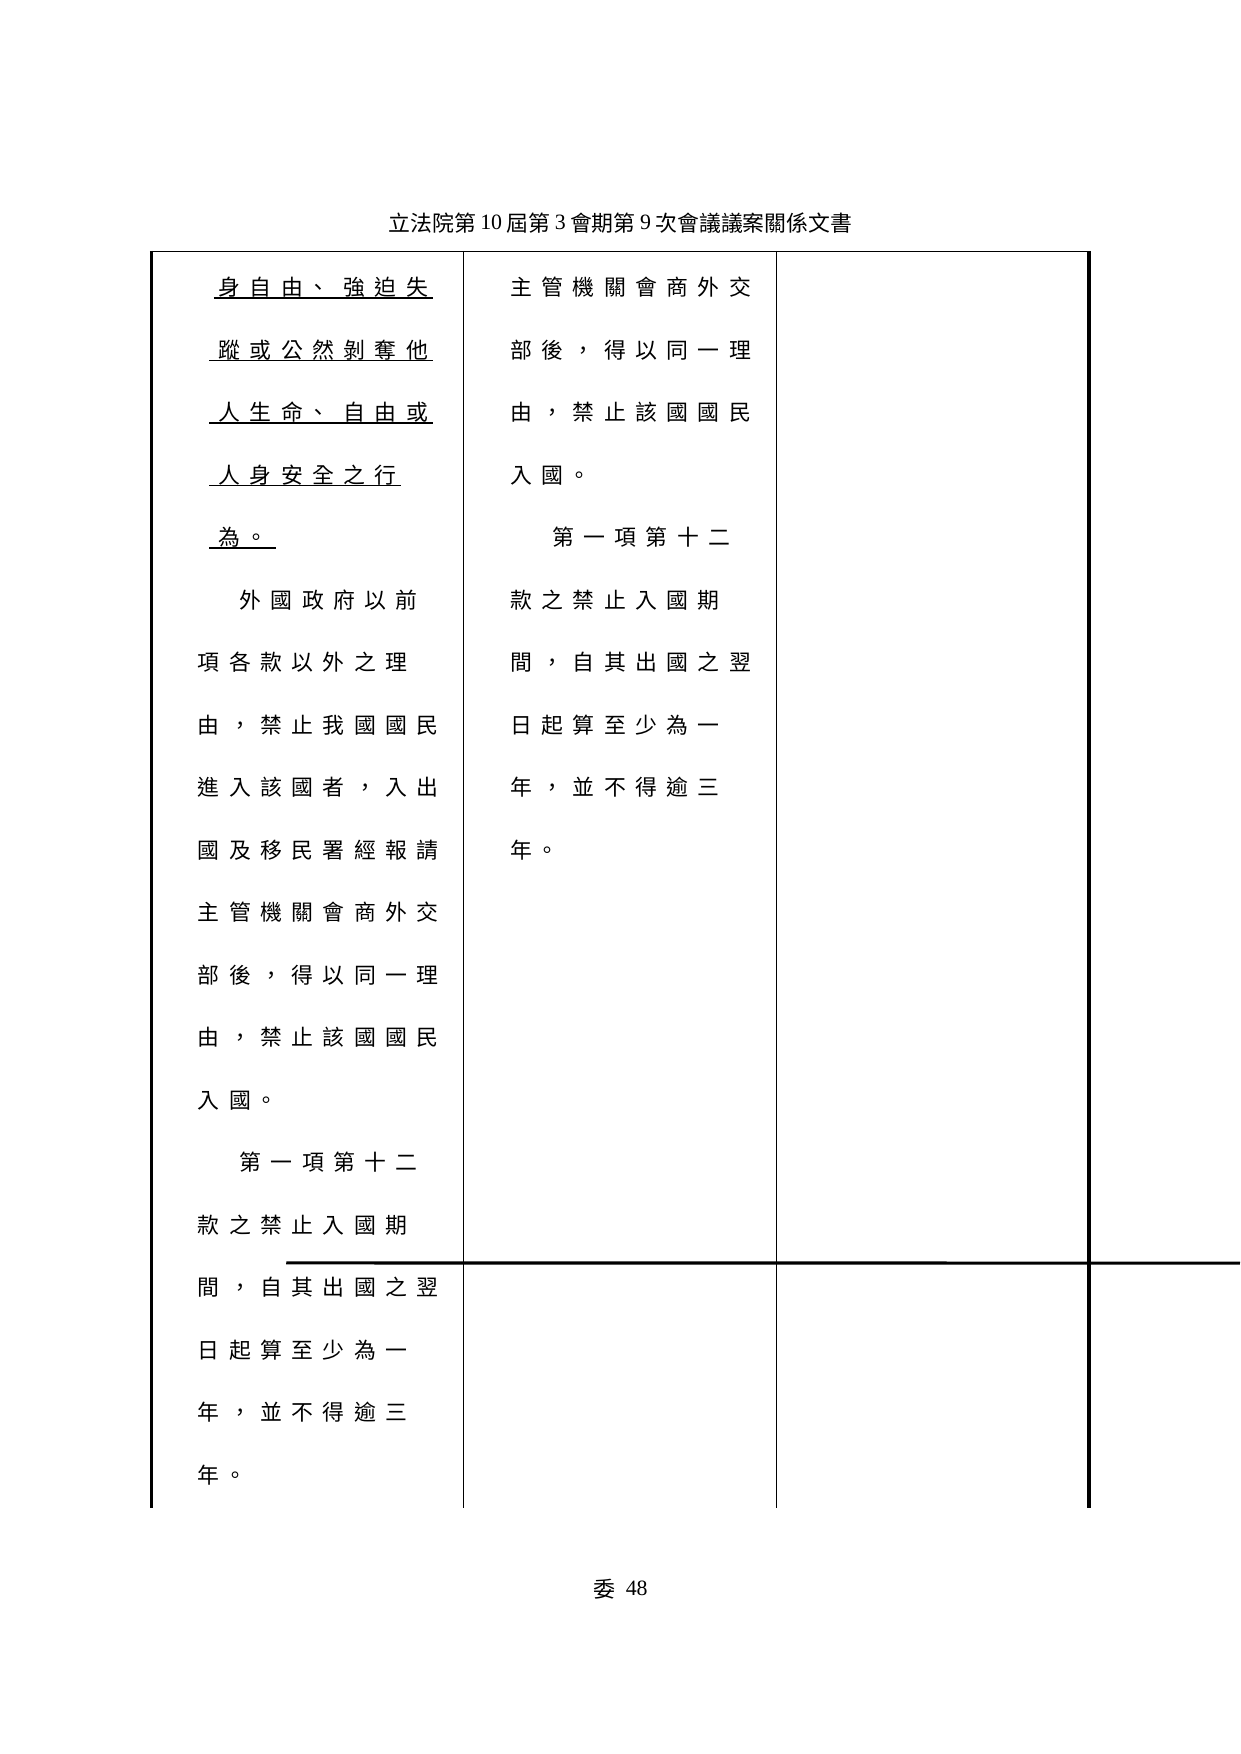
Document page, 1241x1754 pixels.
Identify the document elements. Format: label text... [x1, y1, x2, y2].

table_cell [777, 1265, 1087, 1508]
table_cell [777, 252, 1087, 1261]
table_cell 身自由、強迫失蹤或公然剝奪他人生命、自由或人身安全之行為。 外國政府以前項各款以外之理由，禁止我國國民進入該國者，入出國及移民署經報請主管機關會商外交部後，得以同一理由，禁止該國國民入國。 第一項第十二款之禁止入國期間，自其出國之翌日起算至少為一年，並不得逾三年。 [153, 252, 463, 1508]
table_cell 主管機關會商外交部後，得以同一理由，禁止該國國民入國。 第一項第十二款之禁止入國期間，自其出國之翌日起算至少為一年，並不得逾三年。 [464, 252, 776, 1261]
table_cell [464, 1265, 776, 1508]
